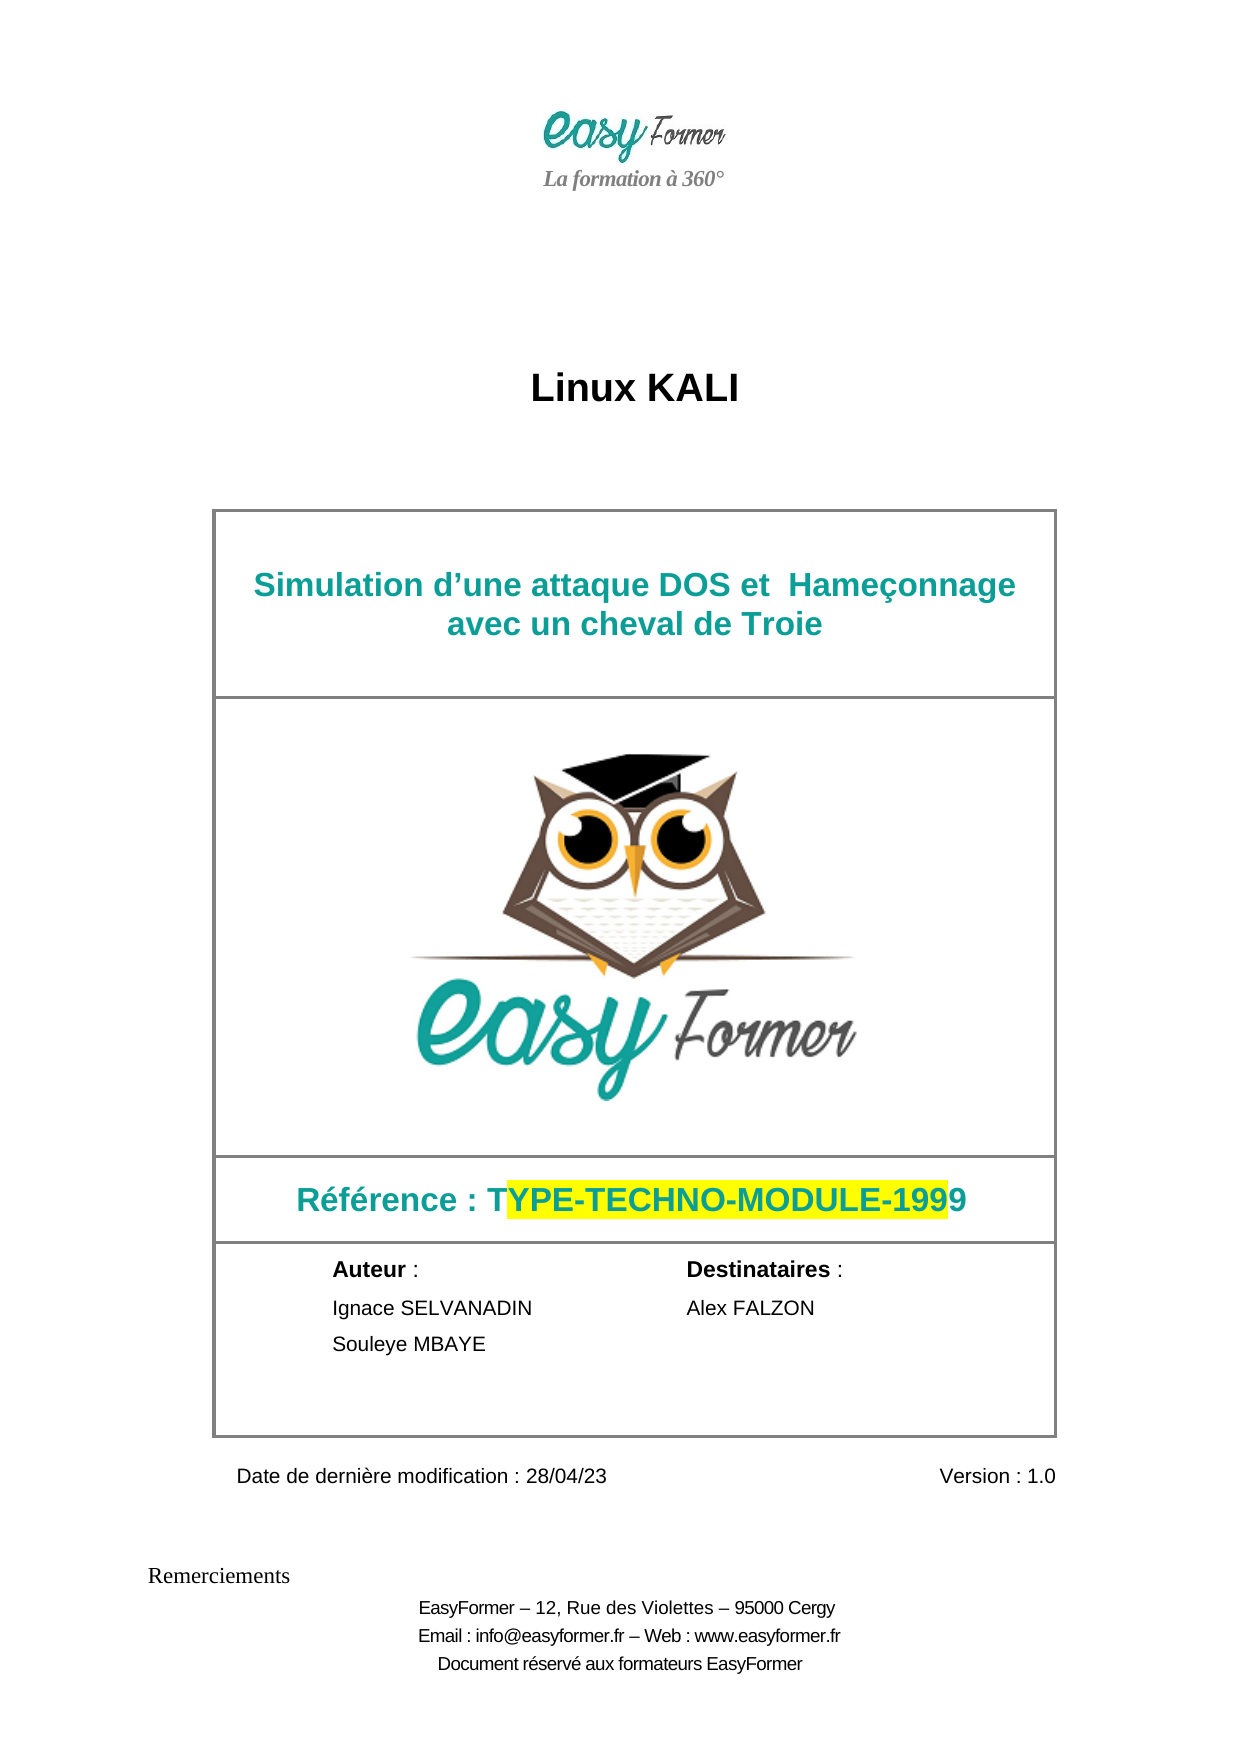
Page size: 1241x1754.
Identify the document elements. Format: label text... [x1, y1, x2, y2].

table_cell [216, 699, 1054, 1155]
table_cell [214, 1506, 1056, 1535]
table_header [214, 1464, 236, 1506]
table_cell Destinataires : Alex FALZON [672, 1244, 1054, 1435]
picture [542, 111, 728, 165]
table_cell Simulation d’une attaque DOS et Hameçonnage avec un cheval de Troie [216, 512, 1054, 696]
table_header Version : 1.0 [908, 1464, 1056, 1506]
table_cell Auteur : Ignace SELVANADIN Souleye MBAYE [216, 1244, 672, 1435]
text Remerciements [148, 1562, 1093, 1588]
table_cell Référence : TYPE-TECHNO-MODULE-1999 [216, 1158, 1054, 1241]
table_header Date de dernière modification : 28/04/23 [236, 1464, 908, 1506]
table_header Linux KALI [214, 275, 1056, 508]
